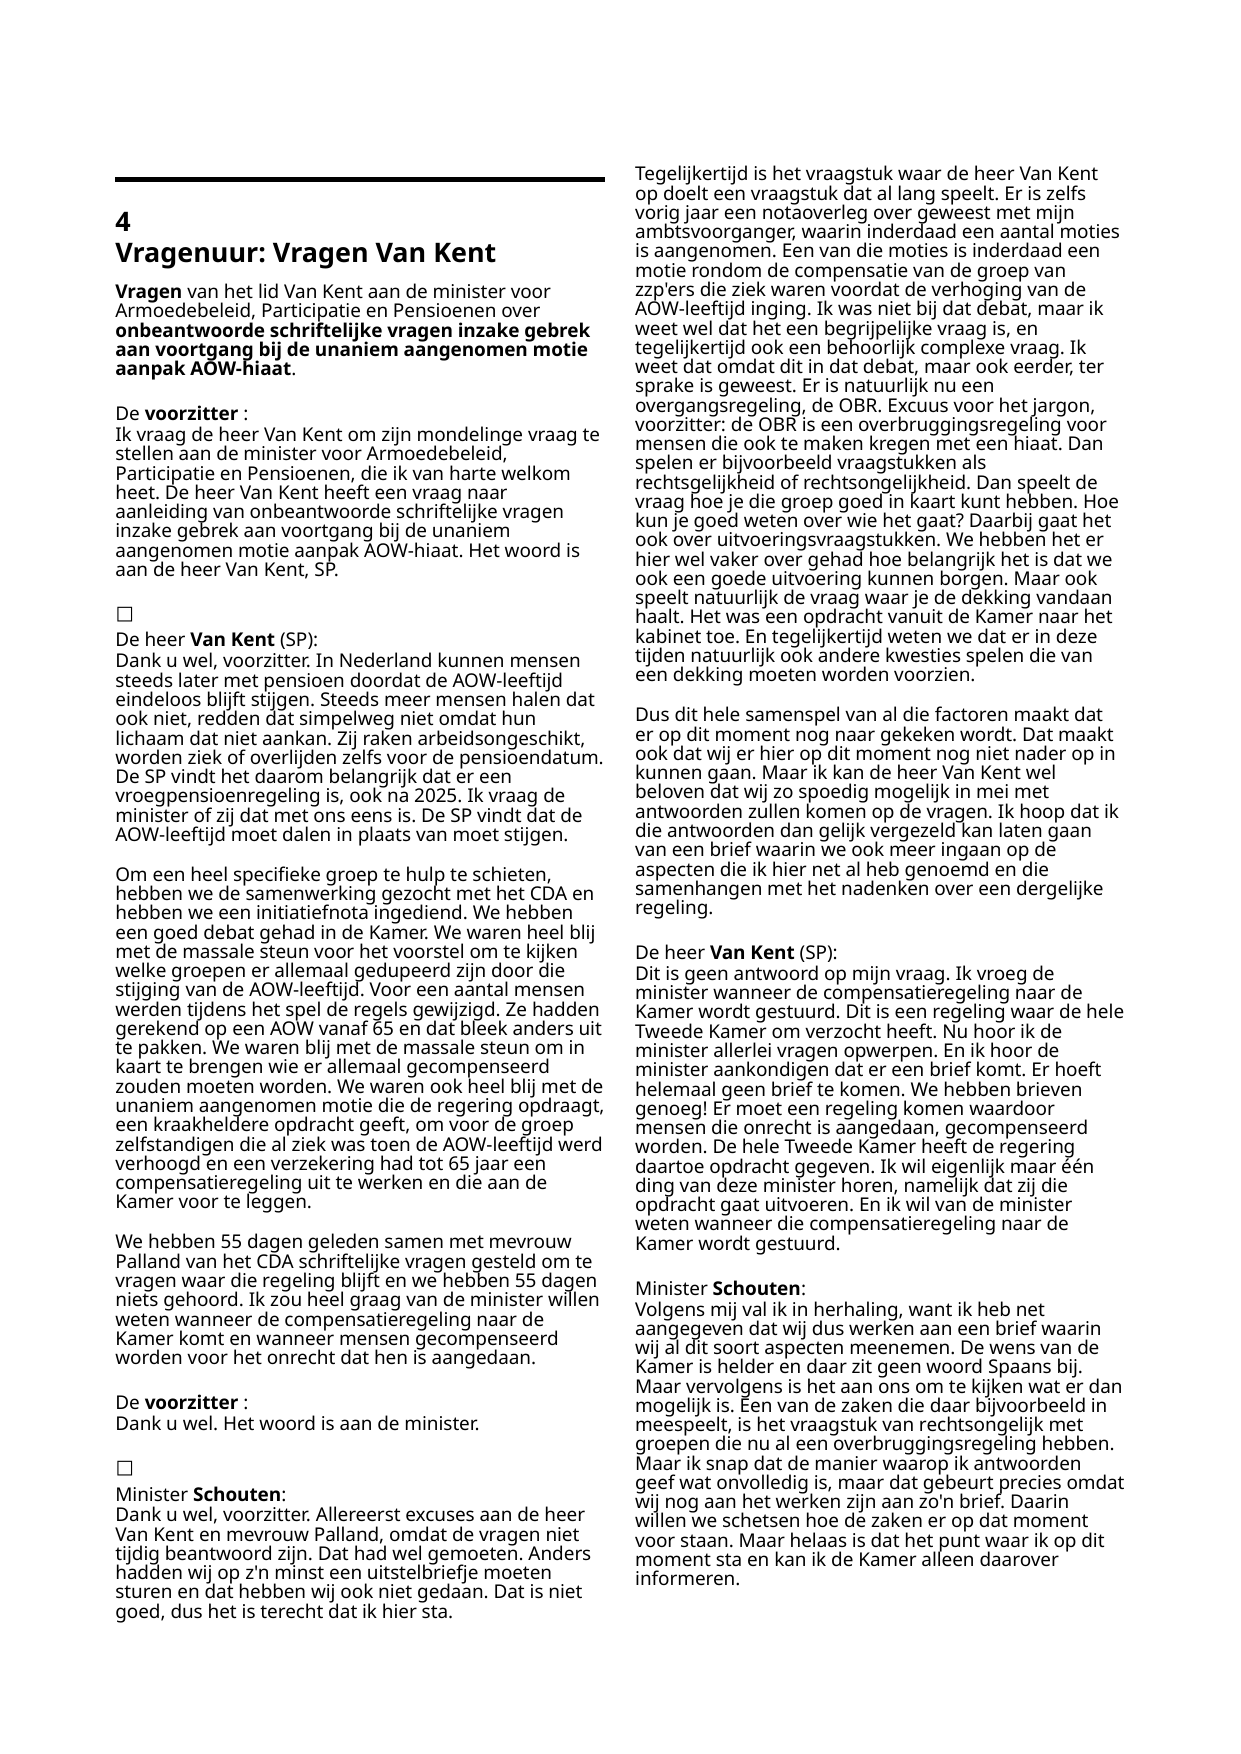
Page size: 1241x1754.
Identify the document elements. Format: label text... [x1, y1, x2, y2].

text De voorzitter : [115, 1389, 605, 1415]
text Tegelijkertijd is het vraagstuk waar de heer Van Kent op doelt een vraagstuk dat al lang speelt. Er is zelfs vorig jaar een notaoverleg over geweest met mijn ambtsvoorganger, waarin inderdaad een aantal moties is aangenomen. Een van die moties is inderdaad een motie rondom de compensatie van de groep van zzp'ers die ziek waren voordat de verhoging van de AOW-leeftijd inging. Ik was niet bij dat debat, maar ik weet wel dat het een begrijpelijke vraag is, en tegelijkertijd ook een behoorlijk complexe vraag. Ik weet dat omdat dit in dat debat, maar ook eerder, ter sprake is geweest. Er is natuurlijk nu een overgangsregeling, de OBR. Excuus voor het jargon, voorzitter: de OBR is een overbruggingsregeling voor mensen die ook te maken kregen met een hiaat. Dan spelen er bijvoorbeeld vraagstukken als rechtsgelijkheid of rechtsongelijkheid. Dan speelt de vraag hoe je die groep goed in kaart kunt hebben. Hoe kun je goed weten over wie het gaat? Daarbij gaat het ook over uitvoeringsvraagstukken. We hebben het er hier wel vaker over gehad hoe belangrijk het is dat we ook een goede uitvoering kunnen borgen. Maar ook speelt natuurlijk de vraag waar je de dekking vandaan haalt. Het was een opdracht vanuit de Kamer naar het kabinet toe. En tegelijkertijd weten we dat er in deze tijden natuurlijk ook andere kwesties spelen die van een dekking moeten worden voorzien. [635, 165, 1125, 686]
text Dank u wel, voorzitter. In Nederland kunnen mensen steeds later met pensioen doordat de AOW-leeftijd eindeloos blijft stijgen. Steeds meer mensen halen dat ook niet, redden dat simpelweg niet omdat hun lichaam dat niet aankan. Zij raken arbeidsongeschikt, worden ziek of overlijden zelfs voor de pensioendatum. De SP vindt het daarom belangrijk dat er een vroegpensioenregeling is, ook na 2025. Ik vraag de minister of zij dat met ons eens is. De SP vindt dat de AOW-leeftijd moet dalen in plaats van moet stijgen. [115, 652, 605, 845]
text De heer Van Kent (SP): [635, 939, 1125, 965]
text Ik vraag de heer Van Kent om zijn mondelinge vraag te stellen aan de minister voor Armoedebeleid, Participatie en Pensioenen, die ik van harte welkom heet. De heer Van Kent heeft een vraag naar aanleiding van onbeantwoorde schriftelijke vragen inzake gebrek aan voortgang bij de unaniem aangenomen motie aanpak AOW-hiaat. Het woord is aan de heer Van Kent, SP. [115, 426, 605, 580]
text De heer Van Kent (SP): [115, 627, 605, 652]
text ⬜ [115, 1455, 605, 1481]
text Vragenuur: Vragen Van Kent [115, 239, 605, 283]
text We hebben 55 dagen geleden samen met mevrouw Palland van het CDA schriftelijke vragen gesteld om te vragen waar die regeling blijft en we hebben 55 dagen niets gehoord. Ik zou heel graag van de minister willen weten wanneer de compensatieregeling naar de Kamer komt en wanneer mensen gecompenseerd worden voor het onrecht dat hen is aangedaan. [115, 1233, 605, 1368]
text Volgens mij val ik in herhaling, want ik heb net aangegeven dat wij dus werken aan een brief waarin wij al dit soort aspecten meenemen. De wens van de Kamer is helder en daar zit geen woord Spaans bij. Maar vervolgens is het aan ons om te kijken wat er dan mogelijk is. Een van de zaken die daar bijvoorbeeld in meespeelt, is het vraagstuk van rechtsongelijk met groepen die nu al een overbruggingsregeling hebben. Maar ik snap dat de manier waarop ik antwoorden geef wat onvolledig is, maar dat gebeurt precies omdat wij nog aan het werken zijn aan zo'n brief. Daarin willen we schetsen hoe de zaken er op dat moment voor staan. Maar helaas is dat het punt waar ik op dit moment sta en kan ik de Kamer alleen daarover informeren. [635, 1301, 1125, 1589]
text Dank u wel, voorzitter. Allereerst excuses aan de heer Van Kent en mevrouw Palland, omdat de vragen niet tijdig beantwoord zijn. Dat had wel gemoeten. Anders hadden wij op z'n minst een uitstelbriefje moeten sturen en dat hebben wij ook niet gedaan. Dat is niet goed, dus het is terecht dat ik hier sta. [115, 1506, 605, 1622]
text Dank u wel. Het woord is aan de minister. [115, 1415, 605, 1434]
text Minister Schouten: [115, 1481, 605, 1506]
text Minister Schouten: [635, 1275, 1125, 1301]
text Vragen van het lid Van Kent aan de minister voor Armoedebeleid, Participatie en Pensioenen over onbeantwoorde schriftelijke vragen inzake gebrek aan voortgang bij de unaniem aangenomen motie aanpak AOW-hiaat. [115, 283, 605, 379]
text Om een heel specifieke groep te hulp te schieten, hebben we de samenwerking gezocht met het CDA en hebben we een initiatiefnota ingediend. We hebben een goed debat gehad in de Kamer. We waren heel blij met de massale steun voor het voorstel om te kijken welke groepen er allemaal gedupeerd zijn door die stijging van de AOW-leeftijd. Voor een aantal mensen werden tijdens het spel de regels gewijzigd. Ze hadden gerekend op een AOW vanaf 65 en dat bleek anders uit te pakken. We waren blij met de massale steun om in kaart te brengen wie er allemaal gecompenseerd zouden moeten worden. We waren ook heel blij met de unaniem aangenomen motie die de regering opdraagt, een kraakheldere opdracht geeft, om voor de groep zelfstandigen die al ziek was toen de AOW-leeftijd werd verhoogd en een verzekering had tot 65 jaar een compensatieregeling uit te werken en die aan de Kamer voor te leggen. [115, 866, 605, 1213]
text De voorzitter : [115, 400, 605, 426]
text 4 [115, 203, 605, 239]
text ⬜ [115, 601, 605, 627]
text Dit is geen antwoord op mijn vraag. Ik vroeg de minister wanneer de compensatieregeling naar de Kamer wordt gestuurd. Dit is een regeling waar de hele Tweede Kamer om verzocht heeft. Nu hoor ik de minister allerlei vragen opwerpen. En ik hoor de minister aankondigen dat er een brief komt. Er hoeft helemaal geen brief te komen. We hebben brieven genoeg! Er moet een regeling komen waardoor mensen die onrecht is aangedaan, gecompenseerd worden. De hele Tweede Kamer heeft de regering daartoe opdracht gegeven. Ik wil eigenlijk maar één ding van deze minister horen, namelijk dat zij die opdracht gaat uitvoeren. En ik wil van de minister weten wanneer die compensatieregeling naar de Kamer wordt gestuurd. [635, 965, 1125, 1254]
text Dus dit hele samenspel van al die factoren maakt dat er op dit moment nog naar gekeken wordt. Dat maakt ook dat wij er hier op dit moment nog niet nader op in kunnen gaan. Maar ik kan de heer Van Kent wel beloven dat wij zo spoedig mogelijk in mei met antwoorden zullen komen op de vragen. Ik hoop dat ik die antwoorden dan gelijk vergezeld kan laten gaan van een brief waarin we ook meer ingaan op de aspecten die ik hier net al heb genoemd en die samenhangen met het nadenken over een dergelijke regeling. [635, 706, 1125, 918]
